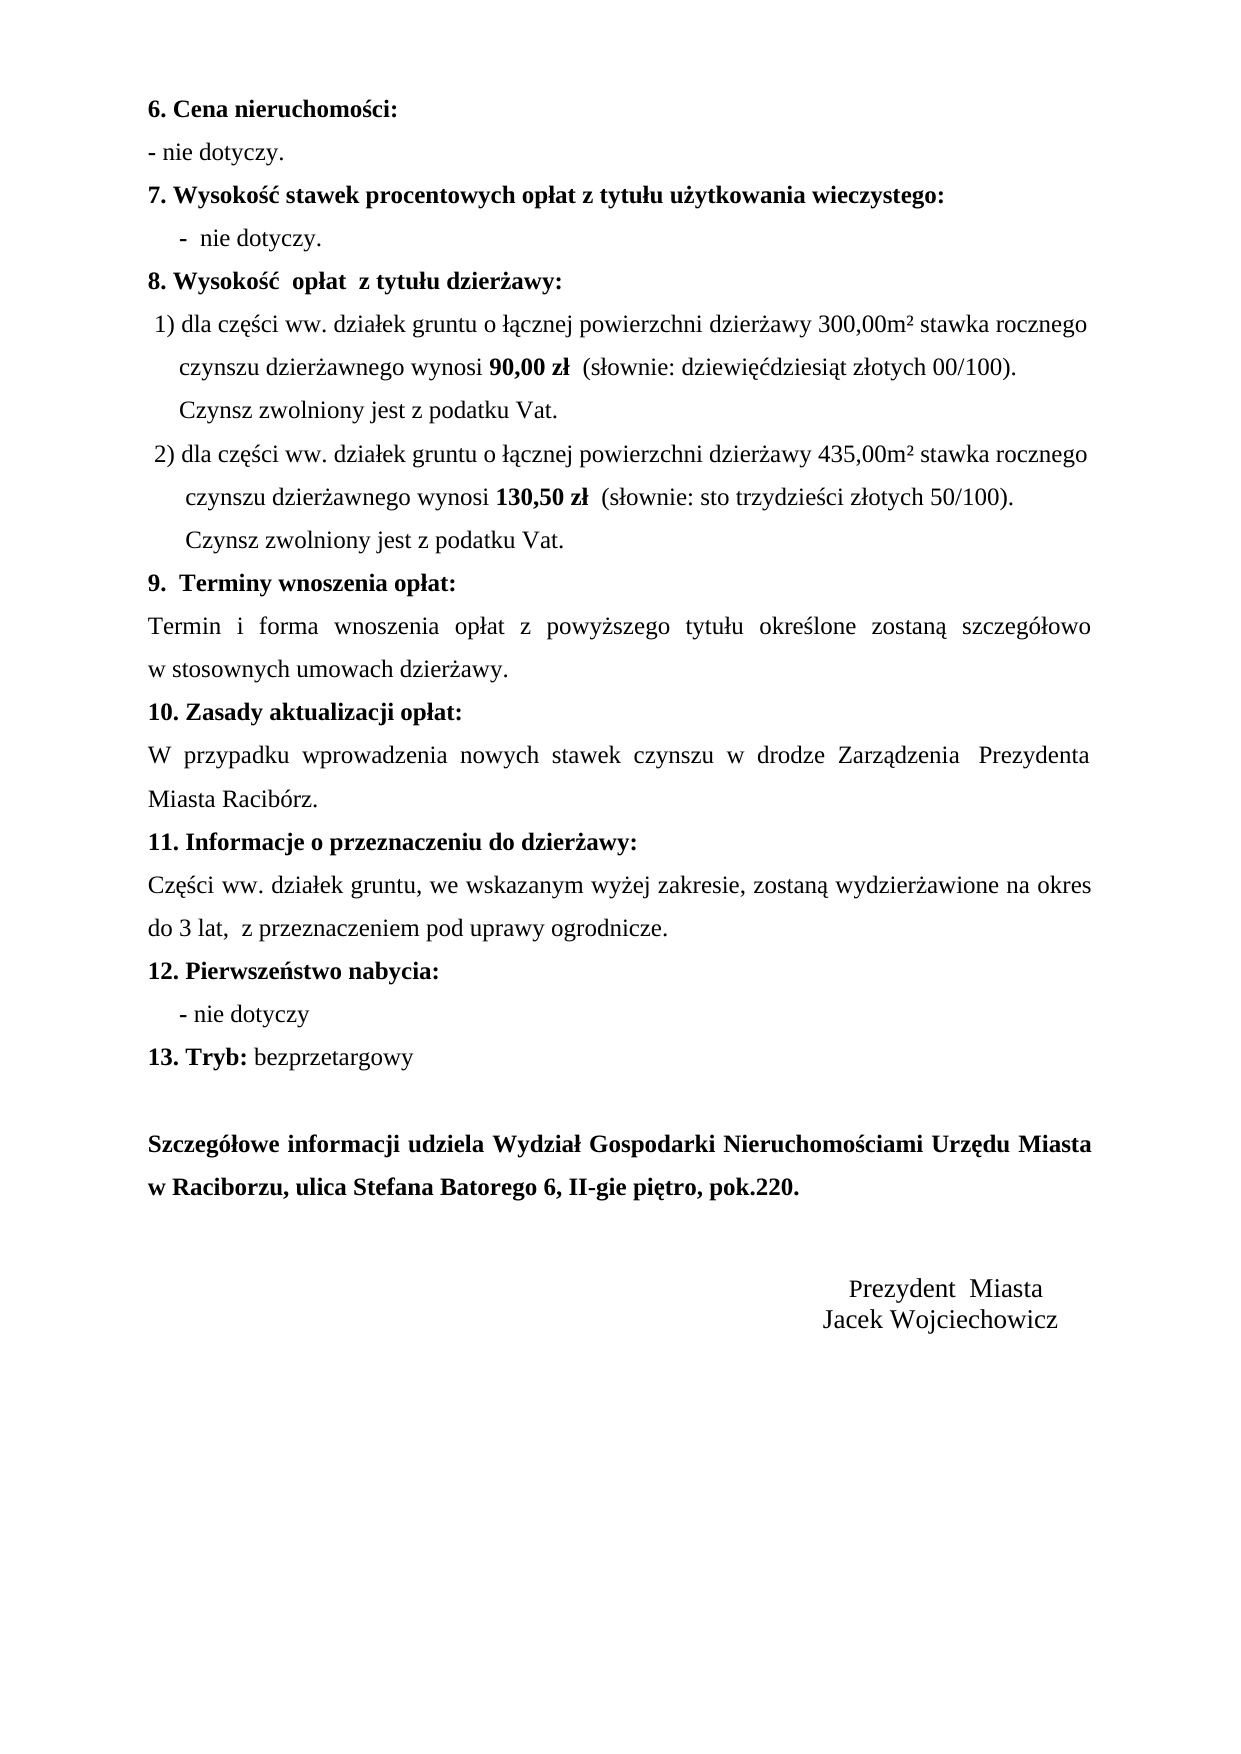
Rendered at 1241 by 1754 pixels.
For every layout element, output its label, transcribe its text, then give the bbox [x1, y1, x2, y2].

text czynszu dzierżawnego wynosi 90,00 zł (słownie: dziewięćdziesiąt złotych 00/100). [148, 352, 1093, 381]
text 9. Terminy wnoszenia opłat: [148, 568, 1093, 597]
text czynszu dzierżawnego wynosi 130,50 zł (słownie: sto trzydzieści złotych 50/100). [148, 482, 1093, 511]
text W przypadku wprowadzenia nowych stawek czynszu w drodze Zarządzenia Prezydenta [148, 741, 1093, 769]
text - nie dotyczy [148, 999, 1093, 1028]
text 2) dla części ww. działek gruntu o łącznej powierzchni dzierżawy 435,00m² stawka rocznego [148, 439, 1093, 467]
text 11. Informacje o przeznaczeniu do dzierżawy: [148, 827, 1093, 856]
text 12. Pierwszeństwo nabycia: [148, 956, 1093, 985]
text 8. Wysokość opłat z tytułu dzierżawy: [148, 266, 1093, 295]
text Termin i forma wnoszenia opłat z powyższego tytułu określone zostaną szczegółowo w stosownych umowach dzierżawy. [148, 611, 1093, 683]
text 10. Zasady aktualizacji opłat: [148, 697, 1093, 726]
text Szczegółowe informacji udziela Wydział Gospodarki Nieruchomościami Urzędu Miasta w Raciborzu, ulica Stefana Batorego 6, II-gie piętro, pok.220. [148, 1129, 1093, 1201]
text 7. Wysokość stawek procentowych opłat z tytułu użytkowania wieczystego: [148, 180, 1093, 209]
text Jacek Wojciechowicz [148, 1303, 1093, 1359]
text 13. Tryb: bezprzetargowy [148, 1042, 1093, 1071]
text Czynsz zwolniony jest z podatku Vat. [148, 396, 1093, 424]
text Czynsz zwolniony jest z podatku Vat. [148, 525, 1093, 554]
text - nie dotyczy. [148, 137, 1093, 166]
text Prezydent Miasta [148, 1272, 1093, 1303]
text - nie dotyczy. [148, 223, 1093, 252]
text Miasta Racibórz. [148, 784, 1093, 812]
text 1) dla części ww. działek gruntu o łącznej powierzchni dzierżawy 300,00m² stawka rocznego [148, 309, 1093, 338]
text 6. Cena nieruchomości: [148, 94, 1093, 122]
text Części ww. działek gruntu, we wskazanym wyżej zakresie, zostaną wydzierżawione na okres do 3 lat, z przeznaczeniem pod uprawy ogrodnicze. [148, 870, 1093, 942]
